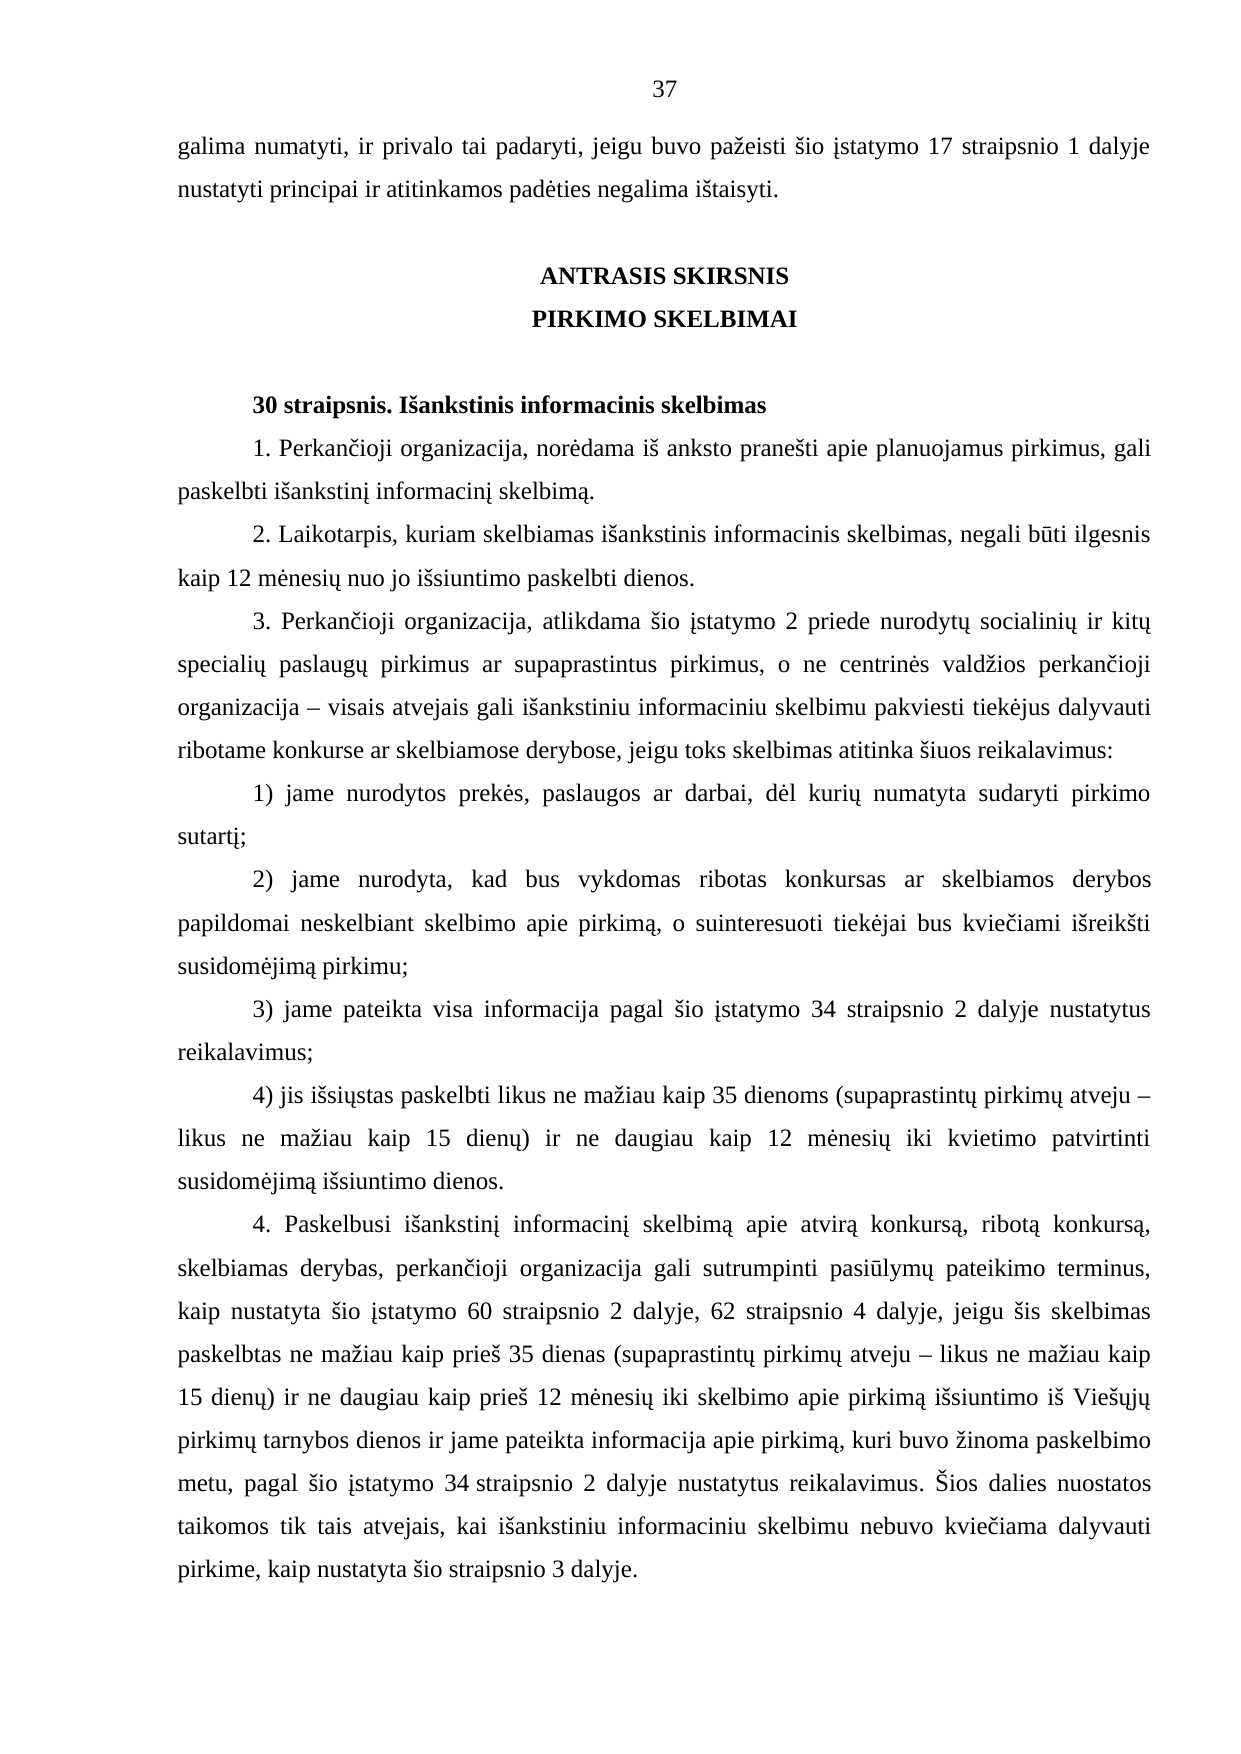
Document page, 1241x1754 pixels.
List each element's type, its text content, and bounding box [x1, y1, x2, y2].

text 3. Perkančioji organizacija, atlikdama šio įstatymo 2 priede nurodytų socialinių ir kitų specialių paslaugų pirkimus ar supaprastintus pirkimus, o ne centrinės valdžios perkančioji organizacija – visais atvejais gali išankstiniu informaciniu skelbimu pakviesti tiekėjus dalyvauti ribotame konkurse ar skelbiamose derybose, jeigu toks skelbimas atitinka šiuos reikalavimus: [177, 606, 1152, 764]
text galima numatyti, ir privalo tai padaryti, jeigu buvo pažeisti šio įstatymo 17 straipsnio 1 dalyje nustatyti principai ir atitinkamos padėties negalima ištaisyti. [177, 131, 1152, 203]
text 30 straipsnis. Išankstinis informacinis skelbimas [177, 390, 1152, 419]
text 1. Perkančioji organizacija, norėdama iš anksto pranešti apie planuojamus pirkimus, gali paskelbti išankstinį informacinį skelbimą. [177, 433, 1152, 505]
text 2) jame nurodyta, kad bus vykdomas ribotas konkursas ar skelbiamos derybos papildomai neskelbiant skelbimo apie pirkimą, o suinteresuoti tiekėjai bus kviečiami išreikšti susidomėjimą pirkimu; [177, 864, 1152, 979]
text 4. Paskelbusi išankstinį informacinį skelbimą apie atvirą konkursą, ribotą konkursą, skelbiamas derybas, perkančioji organizacija gali sutrumpinti pasiūlymų pateikimo terminus, kaip nustatyta šio įstatymo 60 straipsnio 2 dalyje, 62 straipsnio 4 dalyje, jeigu šis skelbimas paskelbtas ne mažiau kaip prieš 35 dienas (supaprastintų pirkimų atveju – likus ne mažiau kaip 15 dienų) ir ne daugiau kaip prieš 12 mėnesių iki skelbimo apie pirkimą išsiuntimo iš Viešųjų pirkimų tarnybos dienos ir jame pateikta informacija apie pirkimą, kuri buvo žinoma paskelbimo metu, pagal šio įstatymo 34 straipsnio 2 dalyje nustatytus reikalavimus. Šios dalies nuostatos taikomos tik tais atvejais, kai išankstiniu informaciniu skelbimu nebuvo kviečiama dalyvauti pirkime, kaip nustatyta šio straipsnio 3 dalyje. [177, 1209, 1152, 1583]
text PIRKIMO SKELBIMAI [177, 304, 1152, 333]
text 4) jis išsiųstas paskelbti likus ne mažiau kaip 35 dienoms (supaprastintų pirkimų atveju – likus ne mažiau kaip 15 dienų) ir ne daugiau kaip 12 mėnesių iki kvietimo patvirtinti susidomėjimą išsiuntimo dienos. [177, 1080, 1152, 1195]
text 1) jame nurodytos prekės, paslaugos ar darbai, dėl kurių numatyta sudaryti pirkimo sutartį; [177, 778, 1152, 850]
text 2. Laikotarpis, kuriam skelbiamas išankstinis informacinis skelbimas, negali būti ilgesnis kaip 12 mėnesių nuo jo išsiuntimo paskelbti dienos. [177, 519, 1152, 591]
text 3) jame pateikta visa informacija pagal šio įstatymo 34 straipsnio 2 dalyje nustatytus reikalavimus; [177, 994, 1152, 1066]
text ANTRASIS SKIRSNIS [177, 261, 1152, 289]
